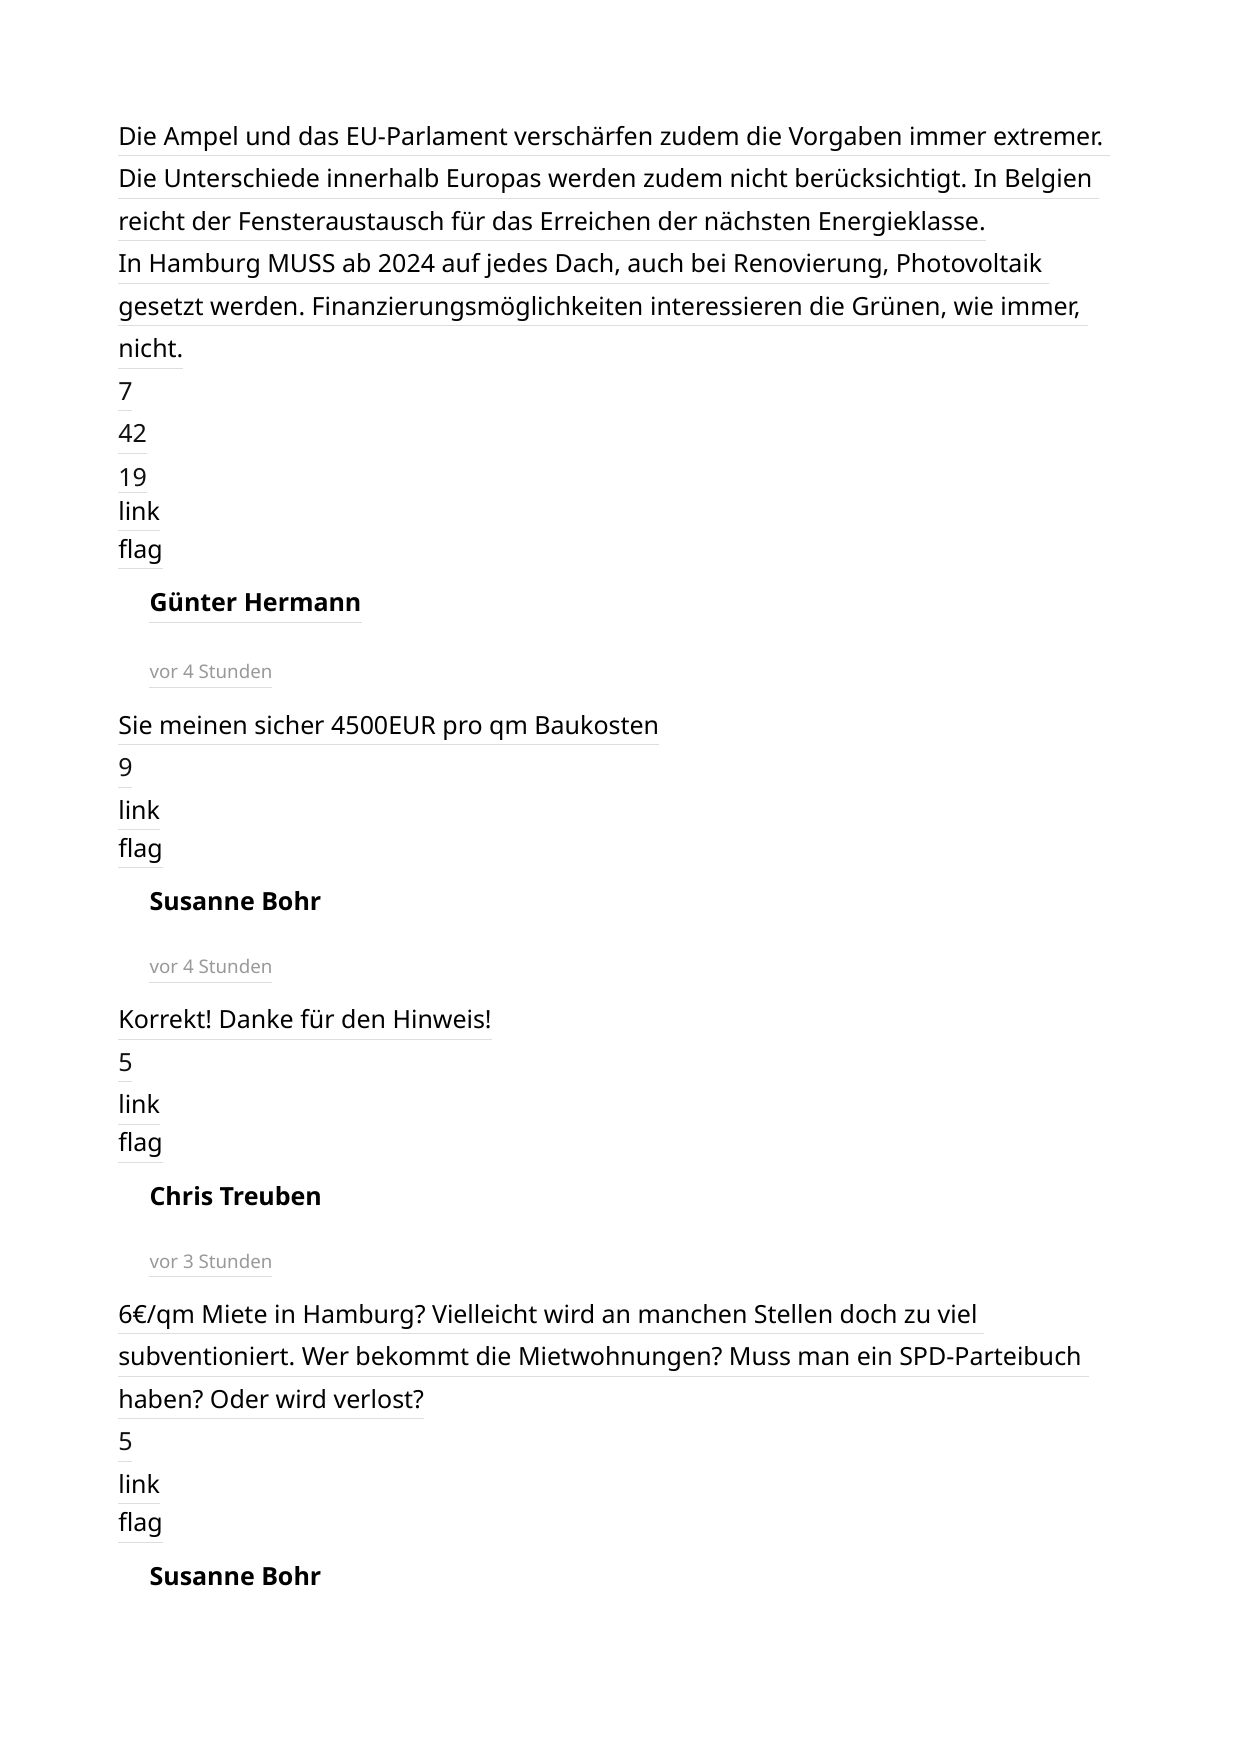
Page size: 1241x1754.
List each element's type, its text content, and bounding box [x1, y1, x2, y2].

text 5 [118, 1044, 1122, 1082]
text 9 [118, 750, 1122, 788]
text Chris Treuben [149, 1179, 1122, 1213]
text flag [118, 531, 1122, 569]
text flag [118, 1504, 1122, 1543]
text vor 4 Stunden [149, 659, 1117, 688]
text Susanne Bohr [149, 1558, 1122, 1592]
text Sie meinen sicher 4500EUR pro qm Baukosten [118, 707, 1122, 745]
text Korrekt! Danke für den Hinweis! [118, 1002, 1122, 1040]
text flag [118, 830, 1122, 868]
text 6€/qm Miete in Hamburg? Vielleicht wird an manchen Stellen doch zu viel subventioniert. Wer bekommt die Mietwohnungen? Muss man ein SPD-Parteibuch haben? Oder wird verlost? [118, 1297, 1122, 1419]
text link [118, 1467, 1122, 1504]
text flag [118, 1125, 1122, 1163]
text link [118, 493, 1122, 531]
text Günter Hermann [149, 585, 1122, 623]
text vor 4 Stunden [149, 953, 1117, 983]
text 5 [118, 1424, 1122, 1462]
text vor 3 Stunden [149, 1248, 1117, 1277]
text 19 [118, 458, 1122, 493]
text link [118, 792, 1122, 830]
text Die Ampel und das EU-Parlament verschärfen zudem die Vorgaben immer extremer. Die Unterschiede innerhalb Europas werden zudem nicht berücksichtigt. In Belgien reicht der Fensteraustausch für das Erreichen der nächsten Energieklasse. In Hamburg MUSS ab 2024 auf jedes Dach, auch bei Renovierung, Photovoltaik gesetzt werden. Finanzierungsmöglichkeiten interessieren die Grünen, wie immer, nicht. [118, 118, 1122, 369]
text link [118, 1087, 1122, 1125]
text 42 [118, 416, 1122, 454]
text 7 [118, 373, 1122, 411]
text Susanne Bohr [149, 884, 1122, 918]
